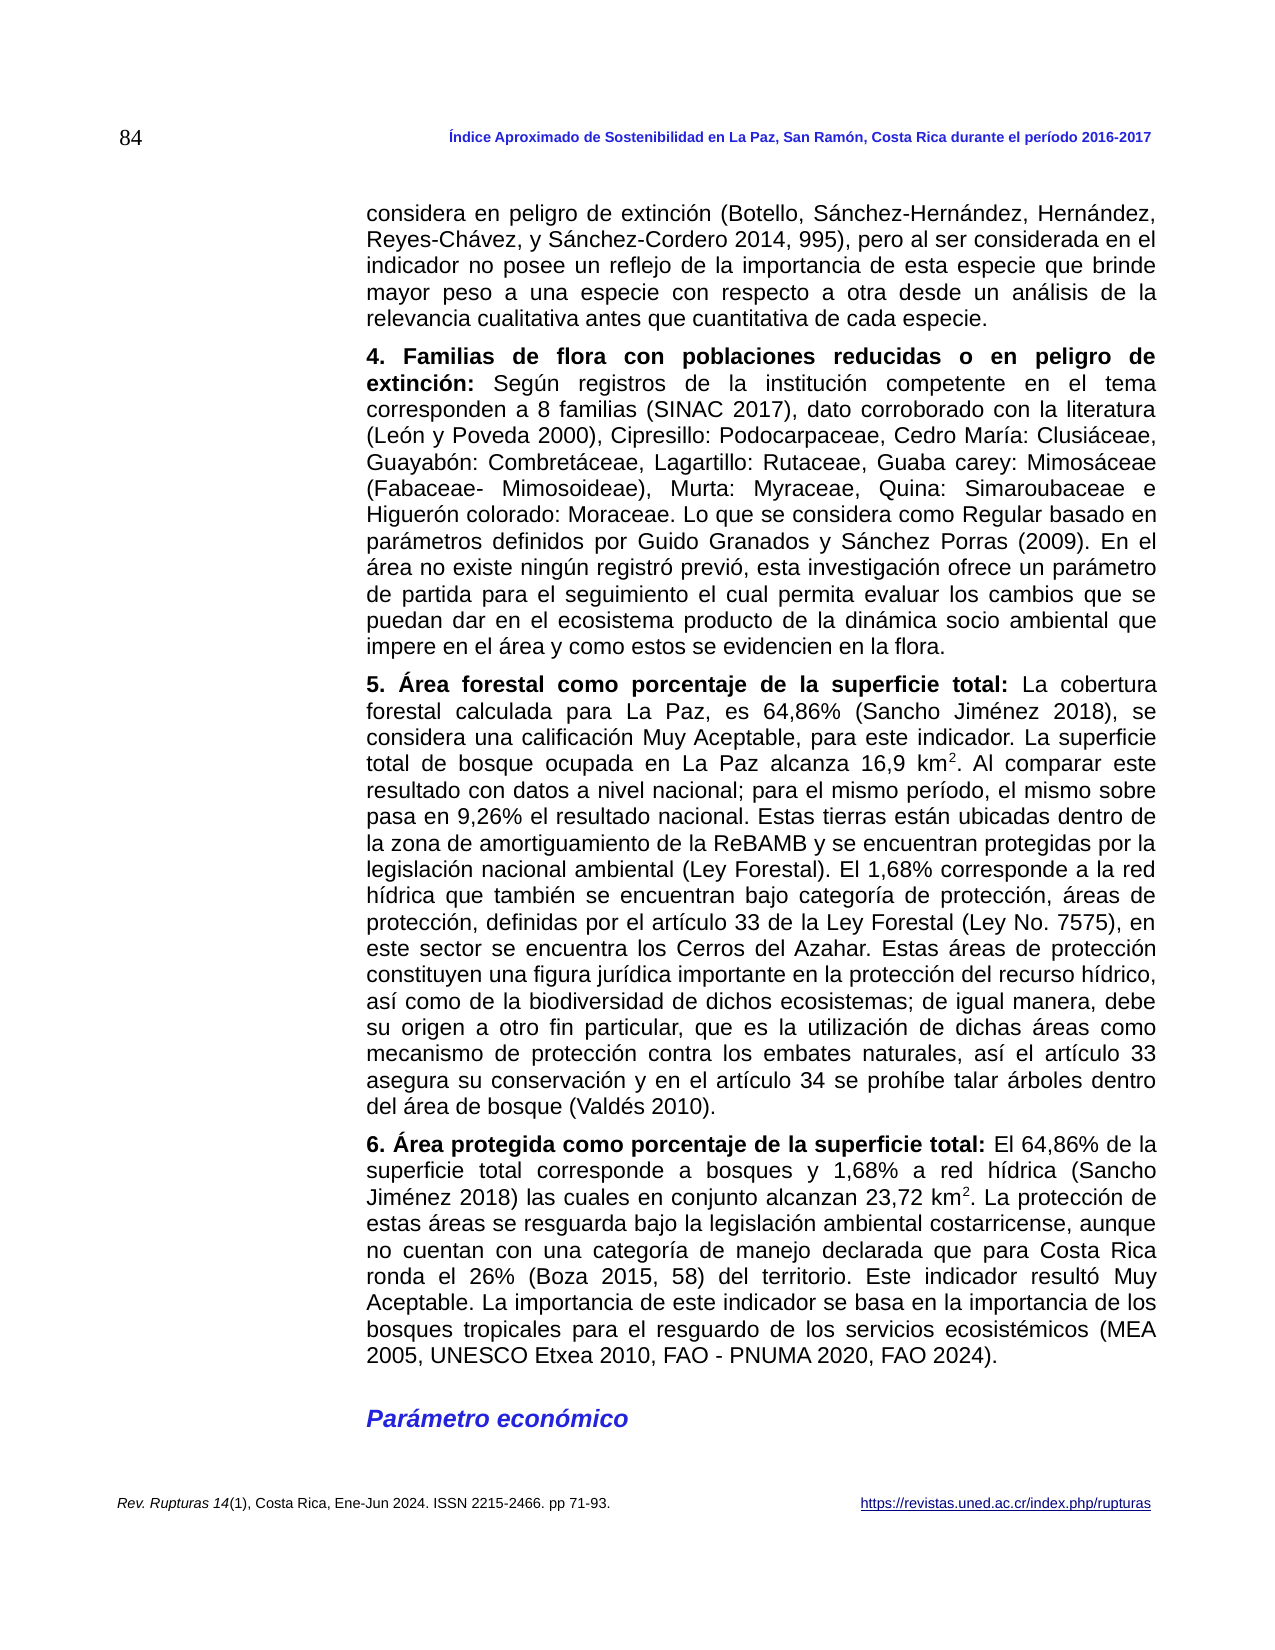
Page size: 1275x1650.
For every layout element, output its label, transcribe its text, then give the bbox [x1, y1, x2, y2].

text considera en peligro de extinción (Botello, Sánchez-Hernández, Hernández, Reyes-Chávez, y Sánchez-Cordero 2014, 995), pero al ser considerada en el indicador no posee un reflejo de la importancia de esta especie que brinde mayor peso a una especie con respecto a otra desde un análisis de la relevancia cualitativa antes que cuantitativa de cada especie. [366, 200, 1157, 332]
text 4. Familias de flora con poblaciones reducidas o en peligro de extinción: Según registros de la institución competente en el tema corresponden a 8 familias (SINAC 2017), dato corroborado con la literatura (León y Poveda 2000), Cipresillo: Podocarpaceae, Cedro María: Clusiáceae, Guayabón: Combretáceae, Lagartillo: Rutaceae, Guaba carey: Mimosáceae (Fabaceae- Mimosoideae), Murta: Myraceae, Quina: Simaroubaceae e Higuerón colorado: Moraceae. Lo que se considera como Regular basado en parámetros definidos por Guido Granados y Sánchez Porras (2009). En el área no existe ningún registró previó, esta investigación ofrece un parámetro de partida para el seguimiento el cual permita evaluar los cambios que se puedan dar en el ecosistema producto de la dinámica socio ambiental que impere en el área y como estos se evidencien en la flora. [366, 343, 1157, 659]
subtitle Parámetro económico [366, 1404, 1157, 1432]
text 6. Área protegida como porcentaje de la superficie total: El 64,86% de la superficie total corresponde a bosques y 1,68% a red hídrica (Sancho Jiménez 2018) las cuales en conjunto alcanzan 23,72 km2. La protección de estas áreas se resguarda bajo la legislación ambiental costarricense, aunque no cuentan con una categoría de manejo declarada que para Costa Rica ronda el 26% (Boza 2015, 58) del territorio. Este indicador resultó Muy Aceptable. La importancia de este indicador se basa en la importancia de los bosques tropicales para el resguardo de los servicios ecosistémicos (MEA 2005, UNESCO Etxea 2010, FAO - PNUMA 2020, FAO 2024). [366, 1131, 1157, 1368]
text 5. Área forestal como porcentaje de la superficie total: La cobertura forestal calculada para La Paz, es 64,86% (Sancho Jiménez 2018), se considera una calificación Muy Aceptable, para este indicador. La superficie total de bosque ocupada en La Paz alcanza 16,9 km2. Al comparar este resultado con datos a nivel nacional; para el mismo período, el mismo sobre pasa en 9,26% el resultado nacional. Estas tierras están ubicadas dentro de la zona de amortiguamiento de la ReBAMB y se encuentran protegidas por la legislación nacional ambiental (Ley Forestal). El 1,68% corresponde a la red hídrica que también se encuentran bajo categoría de protección, áreas de protección, definidas por el artículo 33 de la Ley Forestal (Ley No. 7575), en este sector se encuentra los Cerros del Azahar. Estas áreas de protección constituyen una figura jurídica importante en la protección del recurso hídrico, así como de la biodiversidad de dichos ecosistemas; de igual manera, debe su origen a otro fin particular, que es la utilización de dichas áreas como mecanismo de protección contra los embates naturales, así el artículo 33 asegura su conservación y en el artículo 34 se prohíbe talar árboles dentro del área de bosque (Valdés 2010). [366, 671, 1157, 1119]
